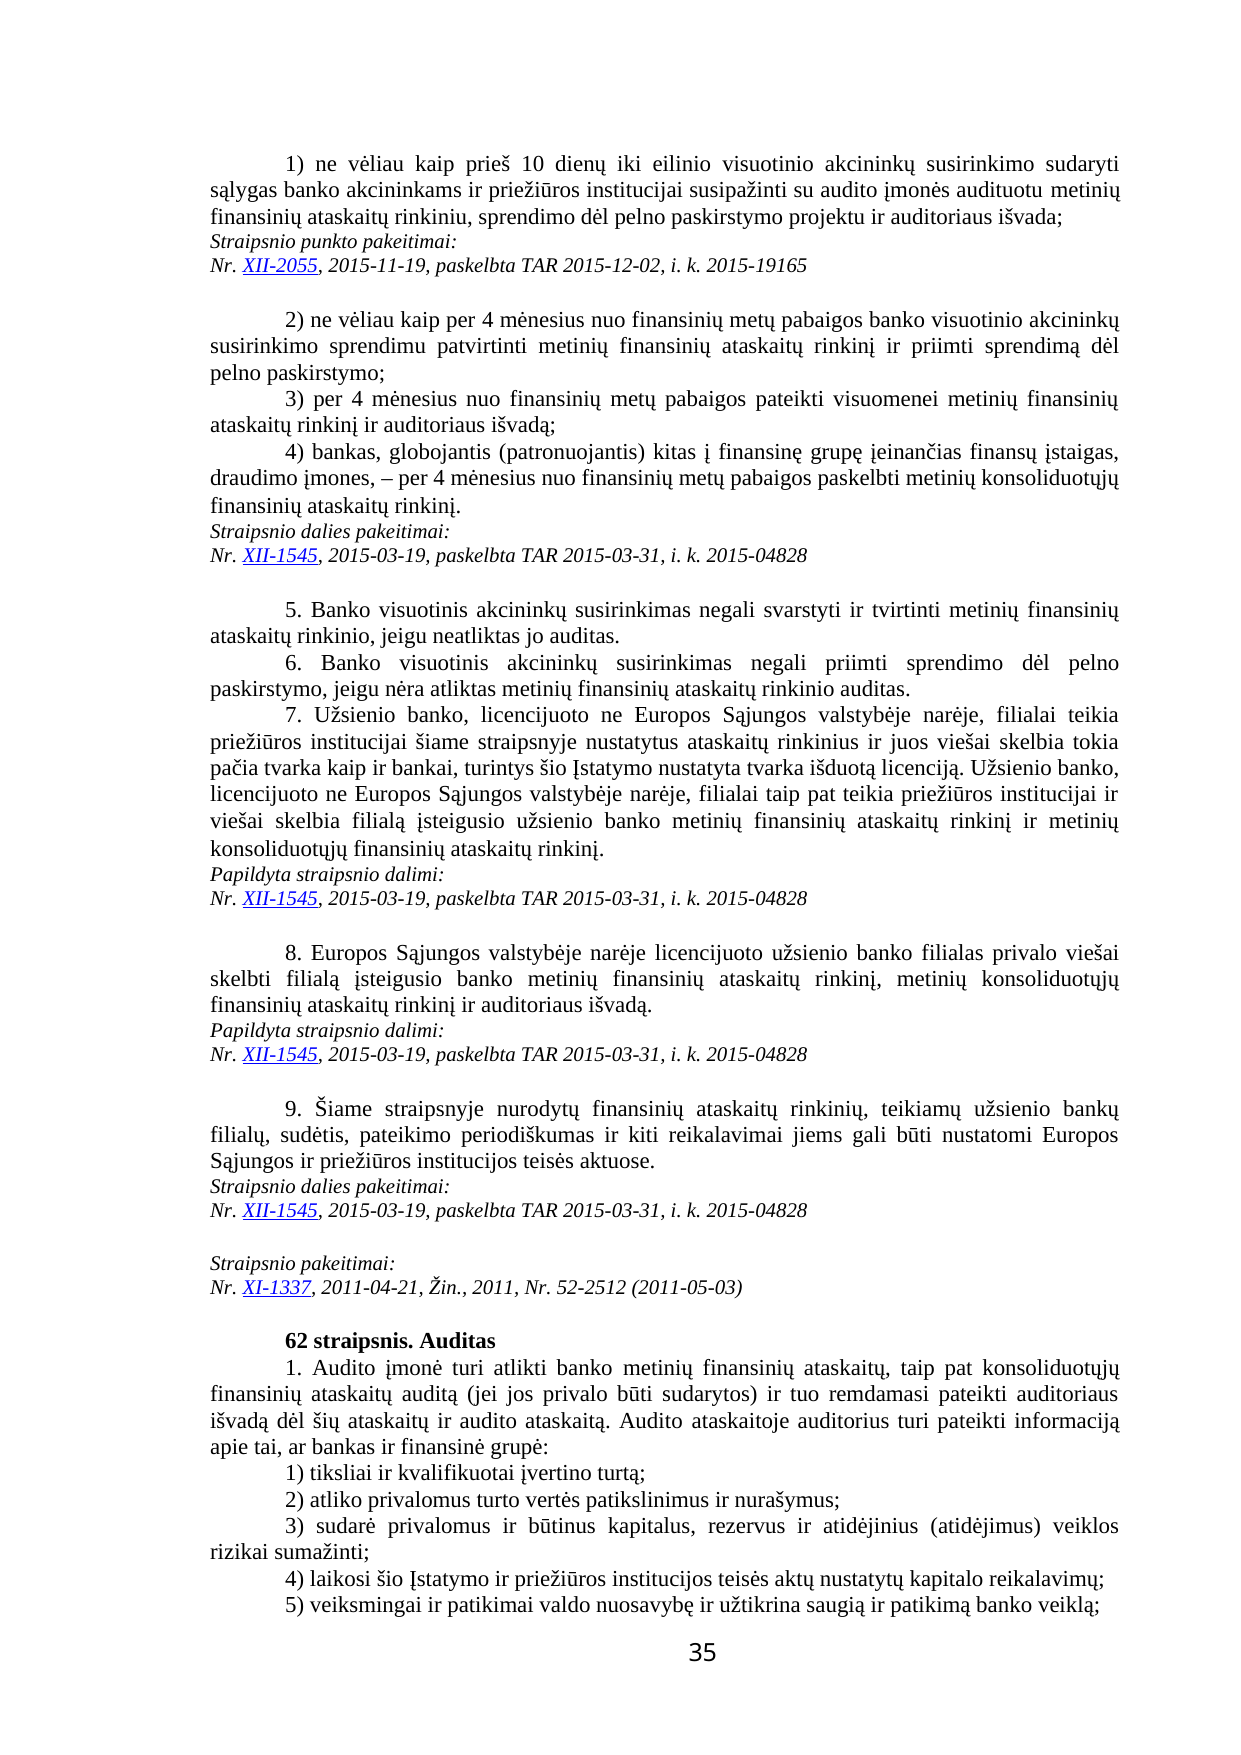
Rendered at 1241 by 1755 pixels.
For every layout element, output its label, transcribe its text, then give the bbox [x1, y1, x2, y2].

text 3) sudarė privalomus ir būtinus kapitalus, rezervus ir atidėjinius (atidėjimus) veiklos rizikai sumažinti; [210, 1512, 1120, 1565]
text 1) tiksliai ir kvalifikuotai įvertino turtą; [210, 1459, 1120, 1486]
text 6. Banko visuotinis akcininkų susirinkimas negali priimti sprendimo dėl pelno paskirstymo, jeigu nėra atliktas metinių finansinių ataskaitų rinkinio auditas. [210, 649, 1120, 701]
text 5) veiksmingai ir patikimai valdo nuosavybę ir užtikrina saugią ir patikimą banko veiklą; [210, 1591, 1120, 1617]
text Straipsnio dalies pakeitimai: [210, 1174, 1120, 1198]
text 62 straipsnis. Auditas [210, 1328, 1120, 1354]
text Straipsnio dalies pakeitimai: [210, 519, 1120, 543]
text Nr. XII-1545, 2015-03-19, paskelbta TAR 2015-03-31, i. k. 2015-04828 [210, 1042, 1120, 1066]
text 5. Banko visuotinis akcininkų susirinkimas negali svarstyti ir tvirtinti metinių finansinių ataskaitų rinkinio, jeigu neatliktas jo auditas. [210, 596, 1120, 649]
text 4) bankas, globojantis (patronuojantis) kitas į finansinę grupę įeinančias finansų įstaigas, draudimo įmones, – per 4 mėnesius nuo finansinių metų pabaigos paskelbti metinių konsoliduotųjų finansinių ataskaitų rinkinį. [210, 438, 1120, 519]
text 1) ne vėliau kaip prieš 10 dienų iki eilinio visuotinio akcininkų susirinkimo sudaryti sąlygas banko akcininkams ir priežiūros institucijai susipažinti su audito įmonės audituotu metinių finansinių ataskaitų rinkiniu, sprendimo dėl pelno paskirstymo projektu ir auditoriaus išvada; [210, 150, 1120, 229]
text Papildyta straipsnio dalimi: [210, 1018, 1120, 1042]
text Nr. XII-1545, 2015-03-19, paskelbta TAR 2015-03-31, i. k. 2015-04828 [210, 1198, 1120, 1222]
text 4) laikosi šio Įstatymo ir priežiūros institucijos teisės aktų nustatytų kapitalo reikalavimų; [210, 1565, 1120, 1591]
text Nr. XI-1337, 2011-04-21, Žin., 2011, Nr. 52-2512 (2011-05-03) [210, 1275, 1120, 1299]
text 1. Audito įmonė turi atlikti banko metinių finansinių ataskaitų, taip pat konsoliduotųjų finansinių ataskaitų auditą (jei jos privalo būti sudarytos) ir tuo remdamasi pateikti auditoriaus išvadą dėl šių ataskaitų ir audito ataskaitą. Audito ataskaitoje auditorius turi pateikti informaciją apie tai, ar bankas ir finansinė grupė: [210, 1354, 1120, 1459]
text 7. Užsienio banko, licencijuoto ne Europos Sąjungos valstybėje narėje, filialai teikia priežiūros institucijai šiame straipsnyje nustatytus ataskaitų rinkinius ir juos viešai skelbia tokia pačia tvarka kaip ir bankai, turintys šio Įstatymo nustatyta tvarka išduotą licenciją. Užsienio banko, licencijuoto ne Europos Sąjungos valstybėje narėje, filialai taip pat teikia priežiūros institucijai ir viešai skelbia filialą įsteigusio užsienio banko metinių finansinių ataskaitų rinkinį ir metinių konsoliduotųjų finansinių ataskaitų rinkinį. [210, 701, 1120, 862]
text Nr. XII-1545, 2015-03-19, paskelbta TAR 2015-03-31, i. k. 2015-04828 [210, 886, 1120, 910]
text Papildyta straipsnio dalimi: [210, 862, 1120, 886]
text 2) ne vėliau kaip per 4 mėnesius nuo finansinių metų pabaigos banko visuotinio akcininkų susirinkimo sprendimu patvirtinti metinių finansinių ataskaitų rinkinį ir priimti sprendimą dėl pelno paskirstymo; [210, 306, 1120, 385]
text Nr. XII-1545, 2015-03-19, paskelbta TAR 2015-03-31, i. k. 2015-04828 [210, 543, 1120, 567]
text 2) atliko privalomus turto vertės patikslinimus ir nurašymus; [210, 1486, 1120, 1512]
text 8. Europos Sąjungos valstybėje narėje licencijuoto užsienio banko filialas privalo viešai skelbti filialą įsteigusio banko metinių finansinių ataskaitų rinkinį, metinių konsoliduotųjų finansinių ataskaitų rinkinį ir auditoriaus išvadą. [210, 939, 1120, 1018]
text 3) per 4 mėnesius nuo finansinių metų pabaigos pateikti visuomenei metinių finansinių ataskaitų rinkinį ir auditoriaus išvadą; [210, 385, 1120, 438]
text Straipsnio pakeitimai: [210, 1251, 1120, 1275]
text 9. Šiame straipsnyje nurodytų finansinių ataskaitų rinkinių, teikiamų užsienio bankų filialų, sudėtis, pateikimo periodiškumas ir kiti reikalavimai jiems gali būti nustatomi Europos Sąjungos ir priežiūros institucijos teisės aktuose. [210, 1095, 1120, 1174]
text Nr. XII-2055, 2015-11-19, paskelbta TAR 2015-12-02, i. k. 2015-19165 [210, 253, 1120, 277]
text Straipsnio punkto pakeitimai: [210, 229, 1120, 253]
